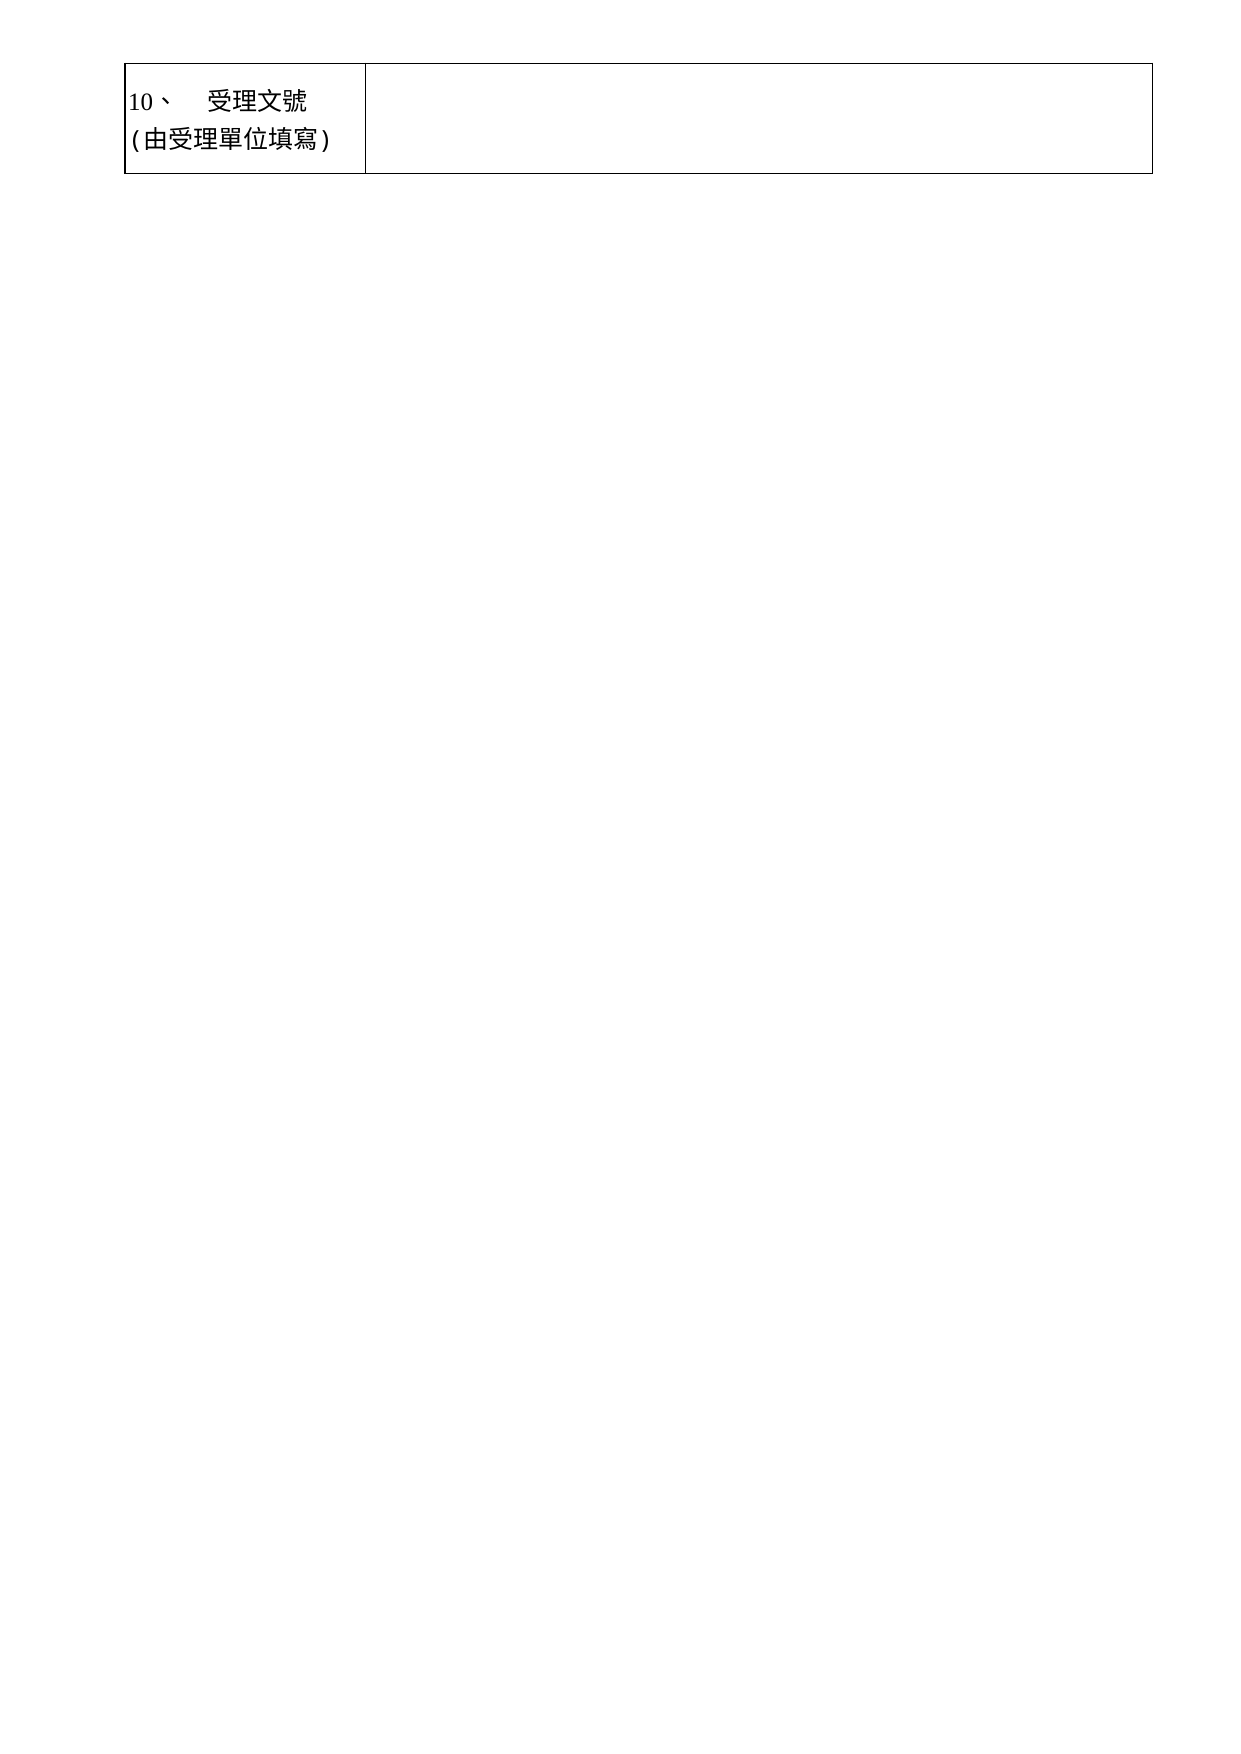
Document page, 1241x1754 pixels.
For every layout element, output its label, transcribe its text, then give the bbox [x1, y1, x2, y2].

table_cell [366, 64, 1152, 173]
table_cell 受理文號 (由受理單位填寫) [126, 64, 365, 173]
